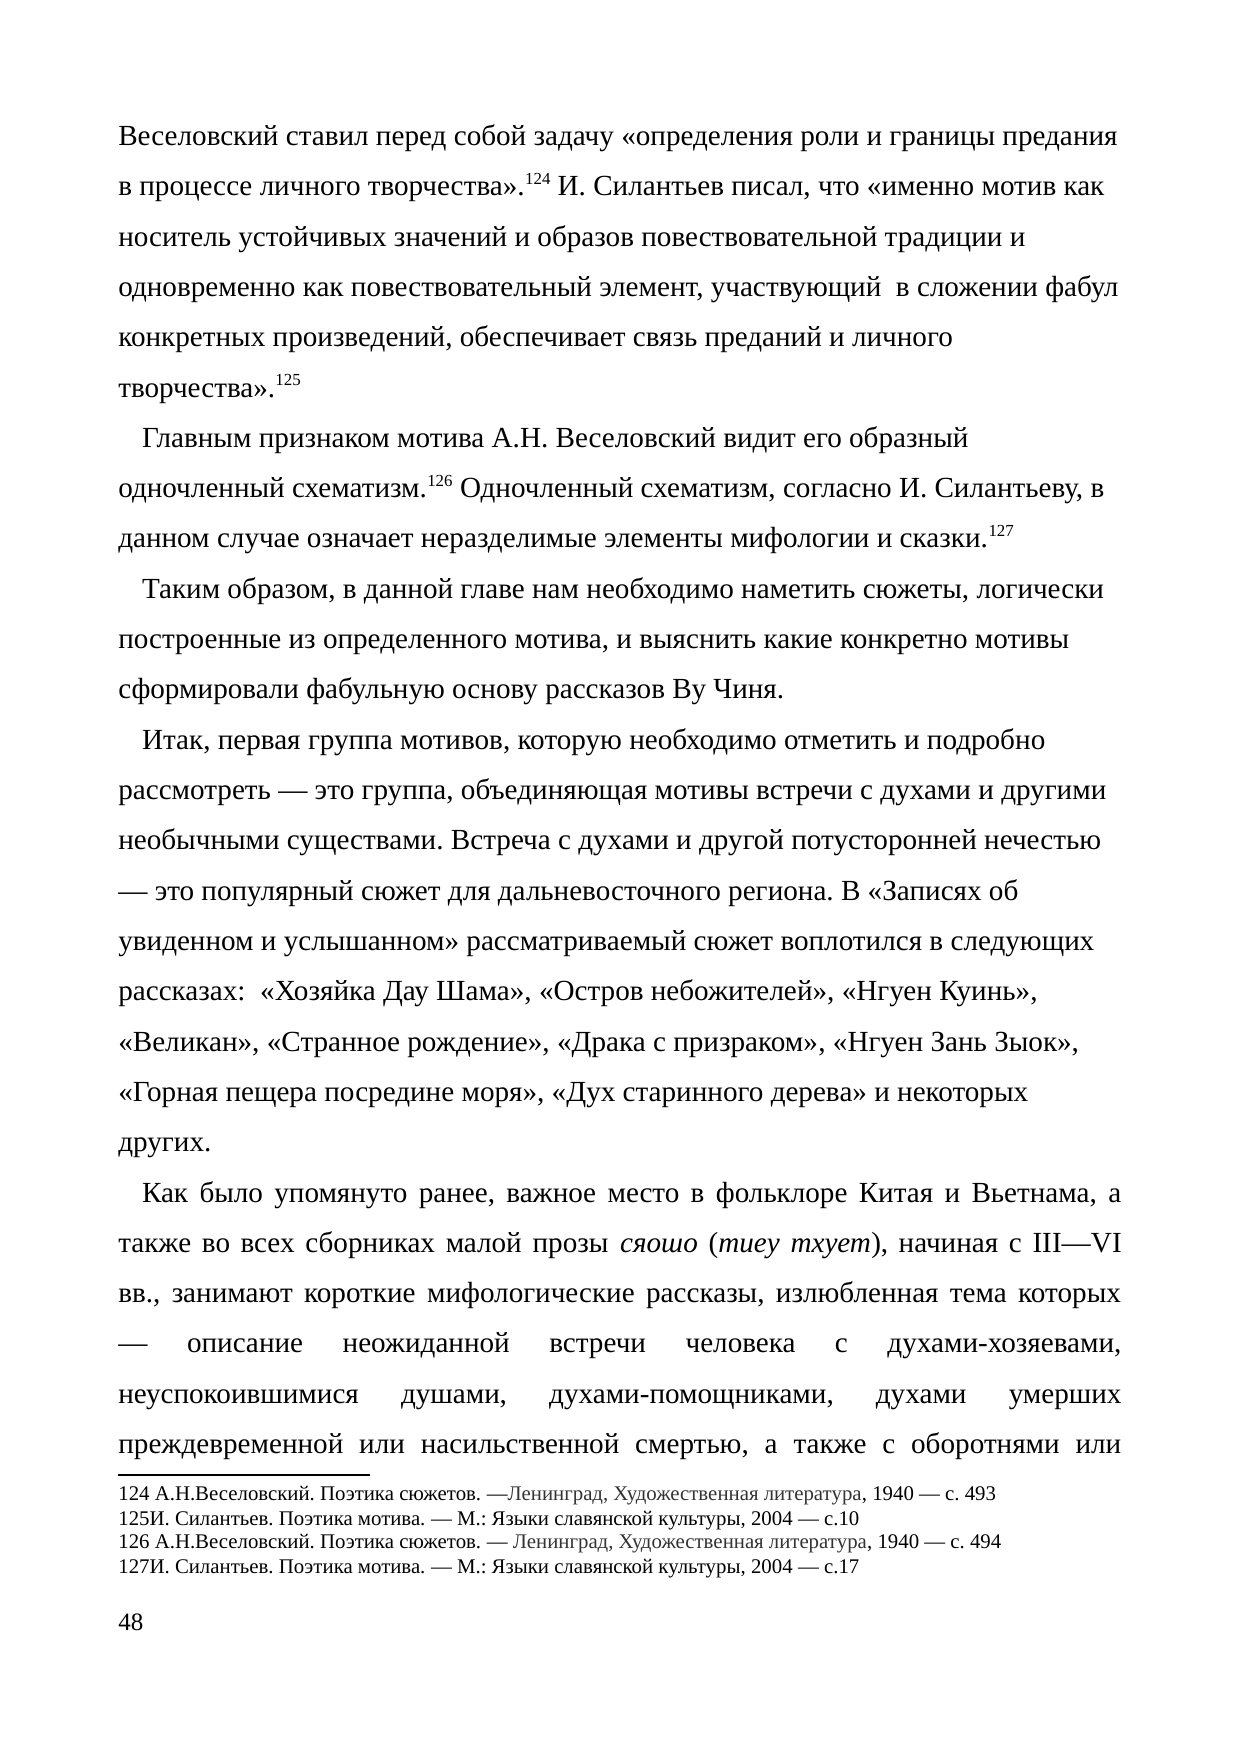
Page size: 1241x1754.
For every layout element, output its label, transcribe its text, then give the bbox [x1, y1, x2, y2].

text И. Силантьев. Поэтика мотива. — М.: Языки славянской культуры, 2004 — с.17 [118, 1553, 1122, 1578]
text И. Силантьев. Поэтика мотива. — М.: Языки славянской культуры, 2004 — с.10 [118, 1505, 1122, 1529]
text Таким образом, в данной главе нам необходимо наметить сюжеты, логически построенные из определенного мотива, и выяснить какие конкретно мотивы сформировали фабульную основу рассказов Ву Чиня. [118, 571, 1122, 705]
text Как было упомянуто ранее, важное место в фольклоре Китая и Вьетнама, а также во всех сборниках малой прозы сяошо (тиеу тхует), начиная с III—VI вв., занимают короткие мифологические рассказы, излюбленная тема которых — описание неожиданной встречи человека с духами-хозяевами, неуспокоившимися душами, духами-помощниками, духами умерших преждевременной или насильственной смертью, а также с оборотнями или [118, 1175, 1122, 1460]
text Веселовский ставил перед собой задачу «определения роли и границы предания в процессе личного творчества». И. Силантьев писал, что «именно мотив как носитель устойчивых значений и образов повествовательной традиции и одновременно как повествовательный элемент, участвующий в сложении фабул конкретных произведений, обеспечивает связь преданий и личного творчества». [118, 118, 1122, 403]
text А.Н.Веселовский. Поэтика сюжетов. —Ленинград, Художественная литература, 1940 — с. 493 [118, 1481, 1122, 1505]
text Итак, первая группа мотивов, которую необходимо отметить и подробно рассмотреть — это группа, объединяющая мотивы встречи с духами и другими необычными существами. Встреча с духами и другой потусторонней нечестью — это популярный сюжет для дальневосточного региона. В «Записях об увиденном и услышанном» рассматриваемый сюжет воплотился в следующих рассказах: «Хозяйка Дау Шама», «Остров небожителей», «Нгуен Куинь», «Великан», «Странное рождение», «Драка с призраком»​​​, «Нгуен Зань Зыок», «Горная пещера посредине моря», «Дух старинного дерева» и некоторых других. [118, 722, 1122, 1158]
text А.Н.Веселовский. Поэтика сюжетов. — Ленинград, Художественная литература, 1940 — с. 494 [118, 1529, 1122, 1553]
text Главным признаком мотива А.Н. Веселовский видит его образный одночленный схематизм. Одночленный схематизм, согласно И. Силантьеву, в данном случае означает неразделимые элементы мифологии и сказки. [118, 420, 1122, 554]
